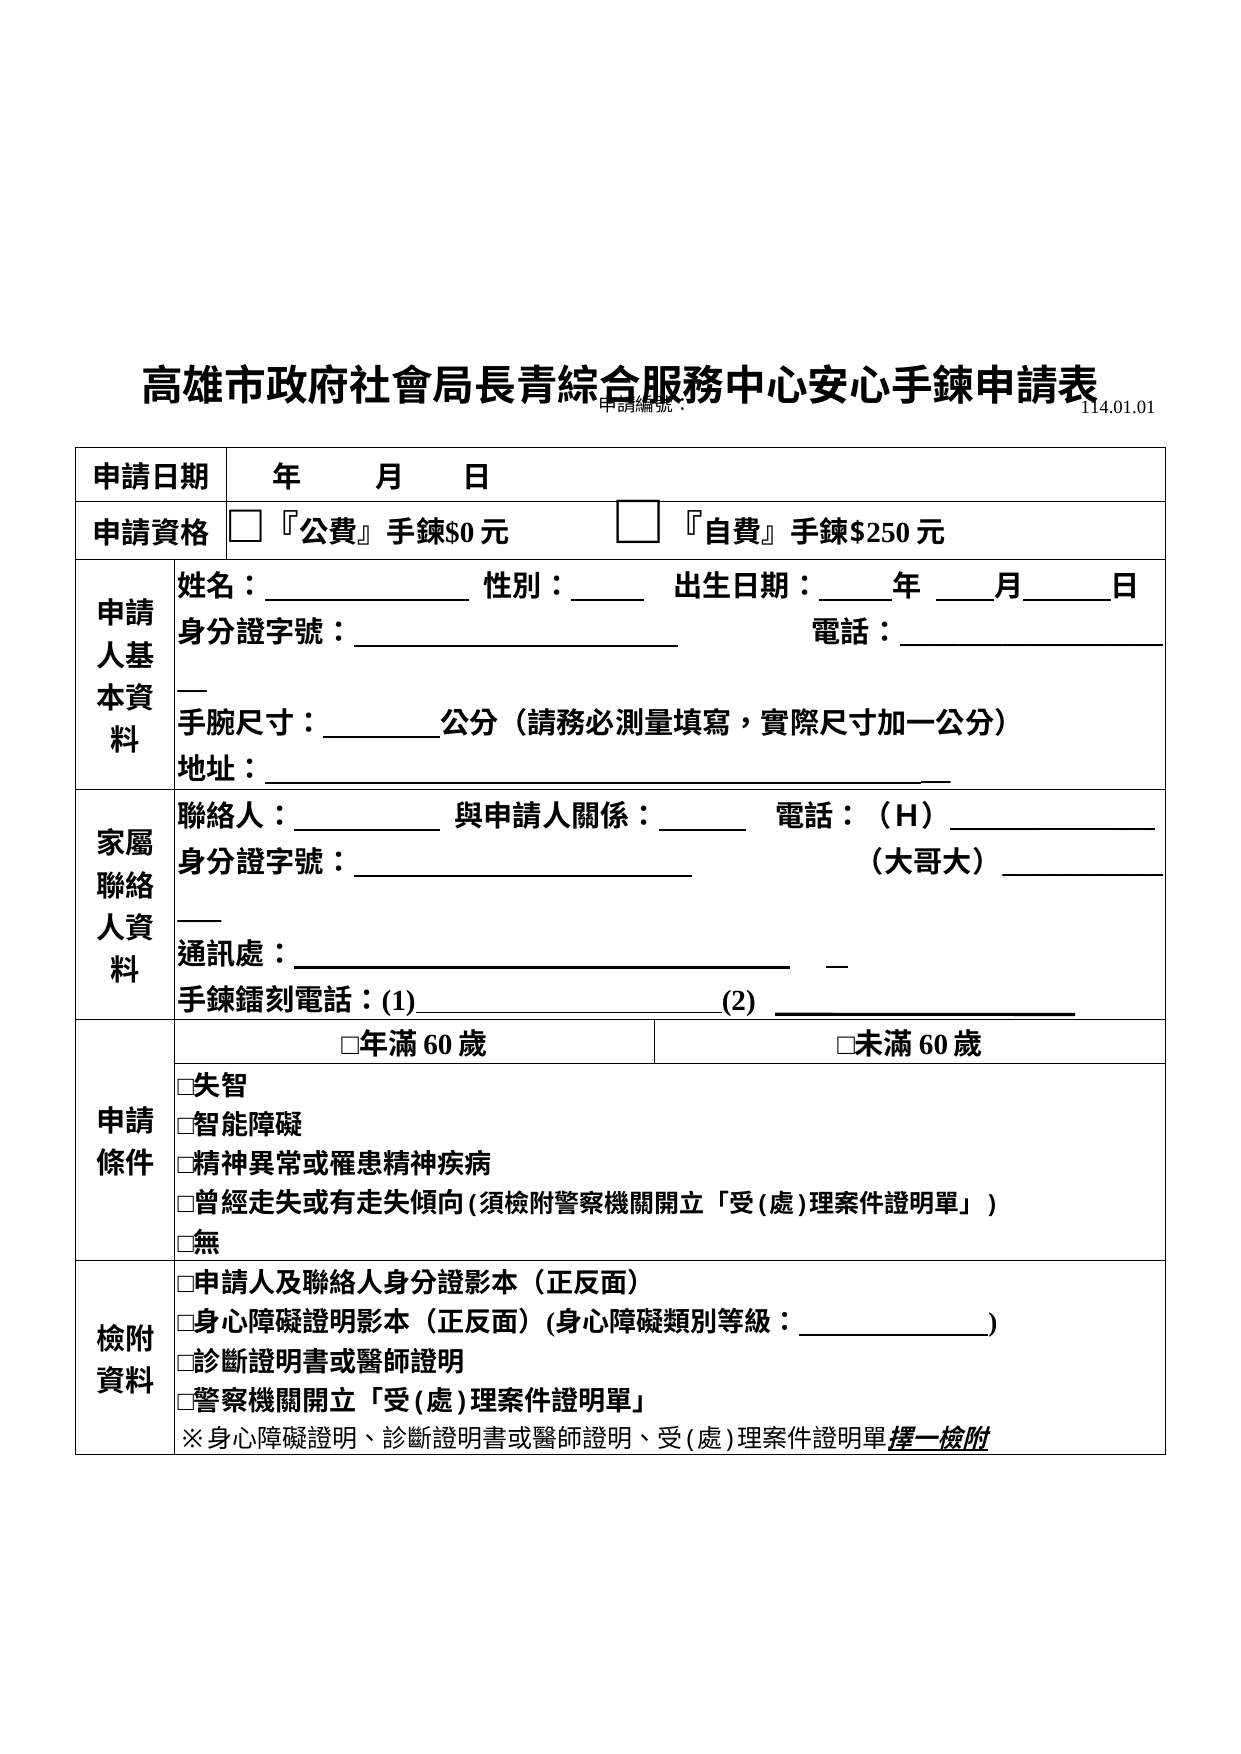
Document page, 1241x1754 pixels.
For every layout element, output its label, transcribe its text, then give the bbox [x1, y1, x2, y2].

table_cell 檢附資料 [76, 1261, 174, 1454]
table_cell □年滿60歲 [175, 1020, 654, 1062]
table_cell □未滿60歲 [655, 1020, 1165, 1062]
table_cell 申請資格 [76, 502, 226, 559]
text 高雄市政府社會局長青綜合服務中心安心手鍊申請表 [583, 382, 711, 423]
table_cell 家屬聯絡人資料 [76, 790, 174, 1019]
text 高雄市政府社會局長青綜合服務中心安心手鍊申請表 [1065, 389, 1176, 429]
table_header 申請日期 [76, 448, 226, 501]
text 114.01.01 [1080, 396, 1161, 418]
table_cell 申請人基本資料 [76, 560, 174, 789]
table_header 年 月 日 [227, 448, 1165, 501]
table_cell 申請條件 [76, 1020, 174, 1260]
table_cell 姓名： 性別： 出生日期： 年 月 日 身分證字號： 電話：____________________ 手腕尺寸： 公分（請務必測量填寫，實際尺寸加一公分） 地址： __ [175, 560, 1165, 789]
text 申請編號： [598, 390, 696, 416]
text 高雄市政府社會局長青綜合服務中心安心手鍊申請表 [75, 364, 1165, 410]
table_cell □申請人及聯絡人身分證影本（正反面） □身心障礙證明影本（正反面）(身心障礙類別等級： ) □診斷證明書或醫師證明 □警察機關開立「受(處)理案件證明單」 ※身心障礙證明、診斷證明書或醫師證明、受(處)理案件證明單擇一檢附 [175, 1261, 1165, 1454]
table_cell □『公費』手鍊$0元 □『自費』手鍊$250元 [227, 502, 1165, 559]
table_cell □失智 □智能障礙 □精神異常或罹患精神疾病 □曾經走失或有走失傾向(須檢附警察機關開立「受(處)理案件證明單」) □無 [175, 1064, 1165, 1260]
table_cell 聯絡人： 與申請人關係： 電話：（Ｈ）______ _ _ 身分證字號： （大哥大）______________ 通訊處： . 手鍊鐳刻電話：(1) (2) [175, 790, 1165, 1019]
